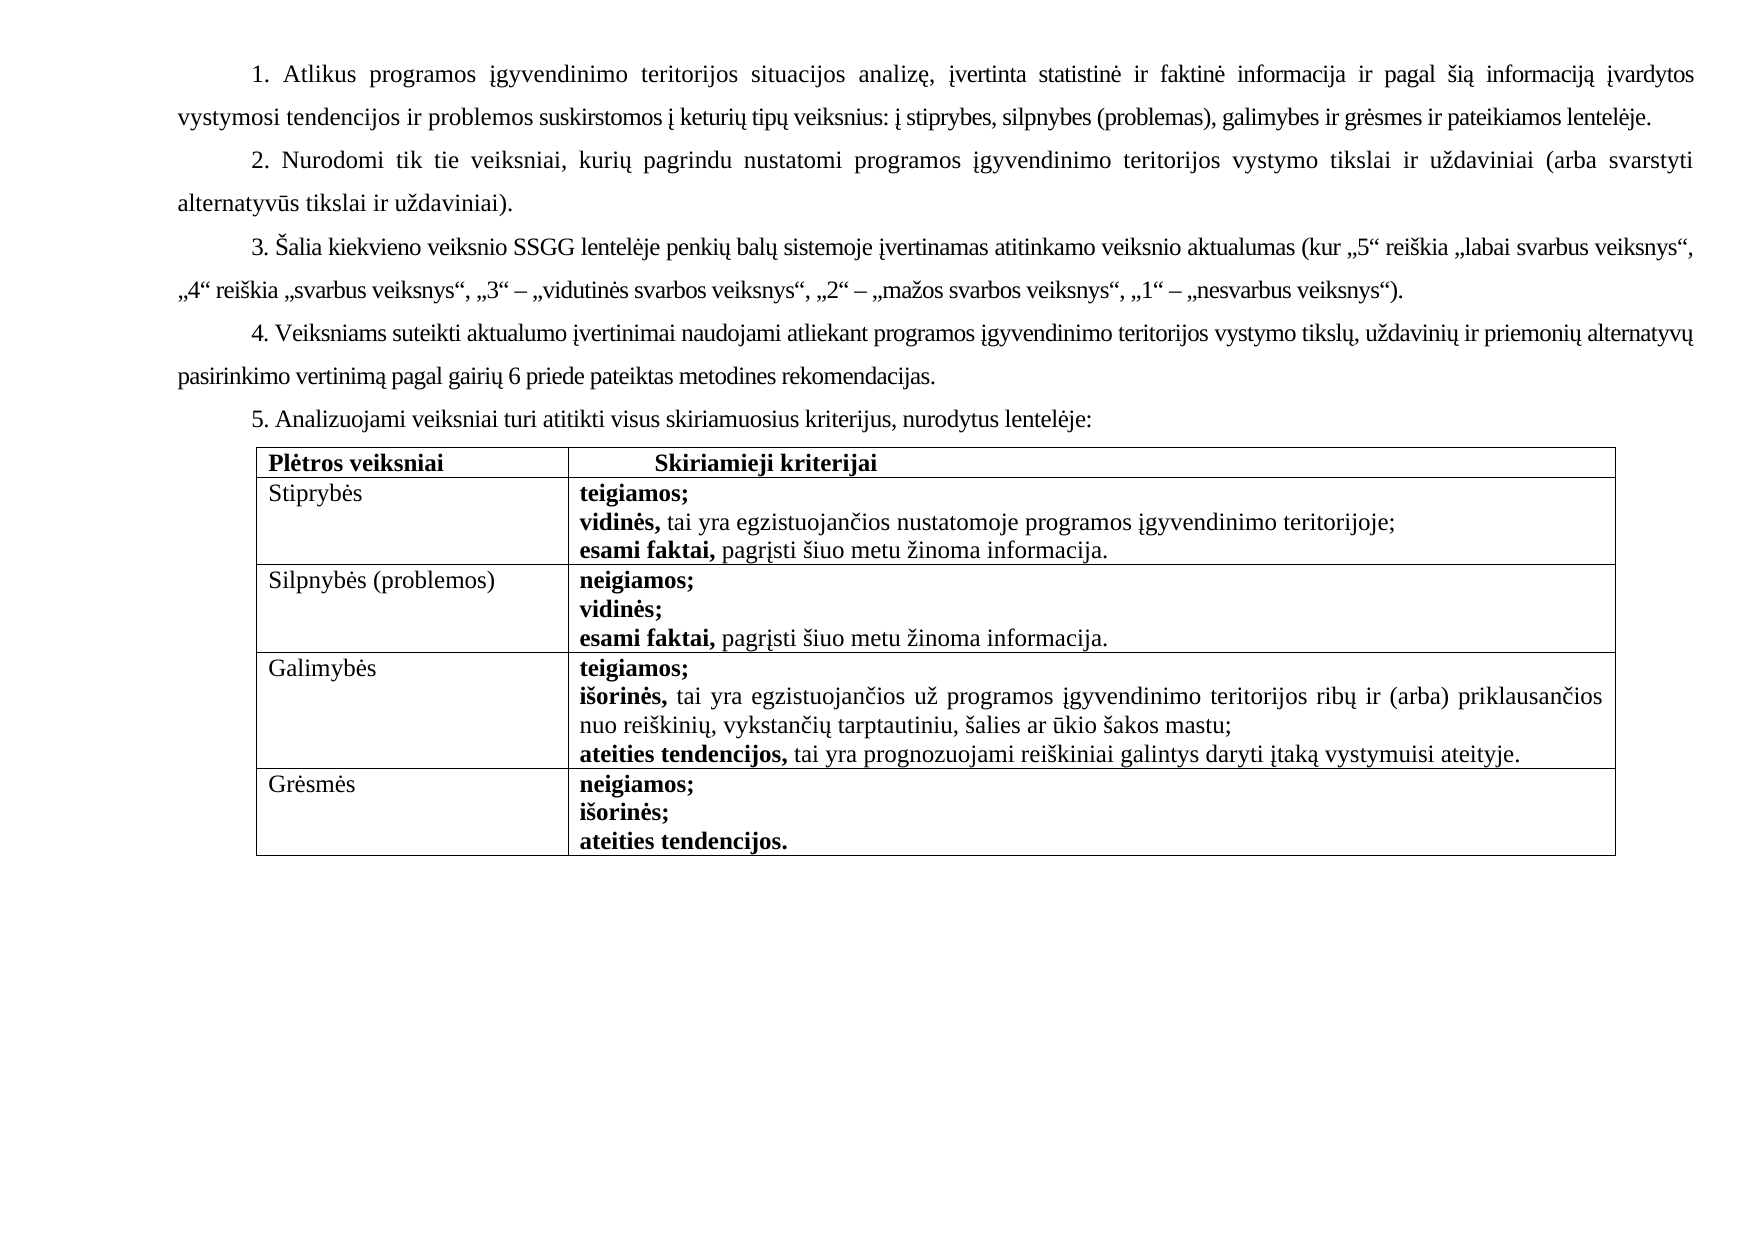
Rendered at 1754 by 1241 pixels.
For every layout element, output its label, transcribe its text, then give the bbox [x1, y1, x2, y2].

table_header Skiriamieji kriterijai [569, 448, 1615, 477]
text 3. Šalia kiekvieno veiksnio SSGG lentelėje penkių balų sistemoje įvertinamas atitinkamo veiksnio aktualumas (kur „5“ reiškia „labai svarbus veiksnys“, „4“ reiškia „svarbus veiksnys“, „3“ – „vidutinės svarbos veiksnys“, „2“ – „mažos svarbos veiksnys“, „1“ – „nesvarbus veiksnys“). [177, 232, 1695, 303]
table_cell Grėsmės [257, 769, 568, 855]
table_cell Galimybės [257, 653, 568, 768]
table_cell teigiamos; išorinės, tai yra egzistuojančios už programos įgyvendinimo teritorijos ribų ir (arba) priklausančios nuo reiškinių, vykstančių tarptautiniu, šalies ar ūkio šakos mastu; ateities tendencijos, tai yra prognozuojami reiškiniai galintys daryti įtaką vystymuisi ateityje. [569, 653, 1615, 768]
text 5. Analizuojami veiksniai turi atitikti visus skiriamuosius kriterijus, nurodytus lentelėje: [214, 404, 1695, 433]
table_cell Stiprybės [257, 478, 568, 564]
table_cell teigiamos; vidinės, tai yra egzistuojančios nustatomoje programos įgyvendinimo teritorijoje; esami faktai, pagrįsti šiuo metu žinoma informacija. [569, 478, 1615, 564]
text 2. Nurodomi tik tie veiksniai, kurių pagrindu nustatomi programos įgyvendinimo teritorijos vystymo tikslai ir uždaviniai (arba svarstyti alternatyvūs tikslai ir uždaviniai). [177, 145, 1695, 217]
text 4. Veiksniams suteikti aktualumo įvertinimai naudojami atliekant programos įgyvendinimo teritorijos vystymo tikslų, uždavinių ir priemonių alternatyvų pasirinkimo vertinimą pagal gairių 6 priede pateiktas metodines rekomendacijas. [177, 318, 1695, 390]
text 1. Atlikus programos įgyvendinimo teritorijos situacijos analizę, įvertinta statistinė ir faktinė informacija ir pagal šią informaciją įvardytos vystymosi tendencijos ir problemos suskirstomos į keturių tipų veiksnius: į stiprybes, silpnybes (problemas), galimybes ir grėsmes ir pateikiamos lentelėje. [177, 59, 1695, 131]
table_cell neigiamos; išorinės; ateities tendencijos. [569, 769, 1615, 855]
table_cell neigiamos; vidinės; esami faktai, pagrįsti šiuo metu žinoma informacija. [569, 565, 1615, 652]
table_header Plėtros veiksniai [257, 448, 568, 477]
table_cell Silpnybės (problemos) [257, 565, 568, 652]
